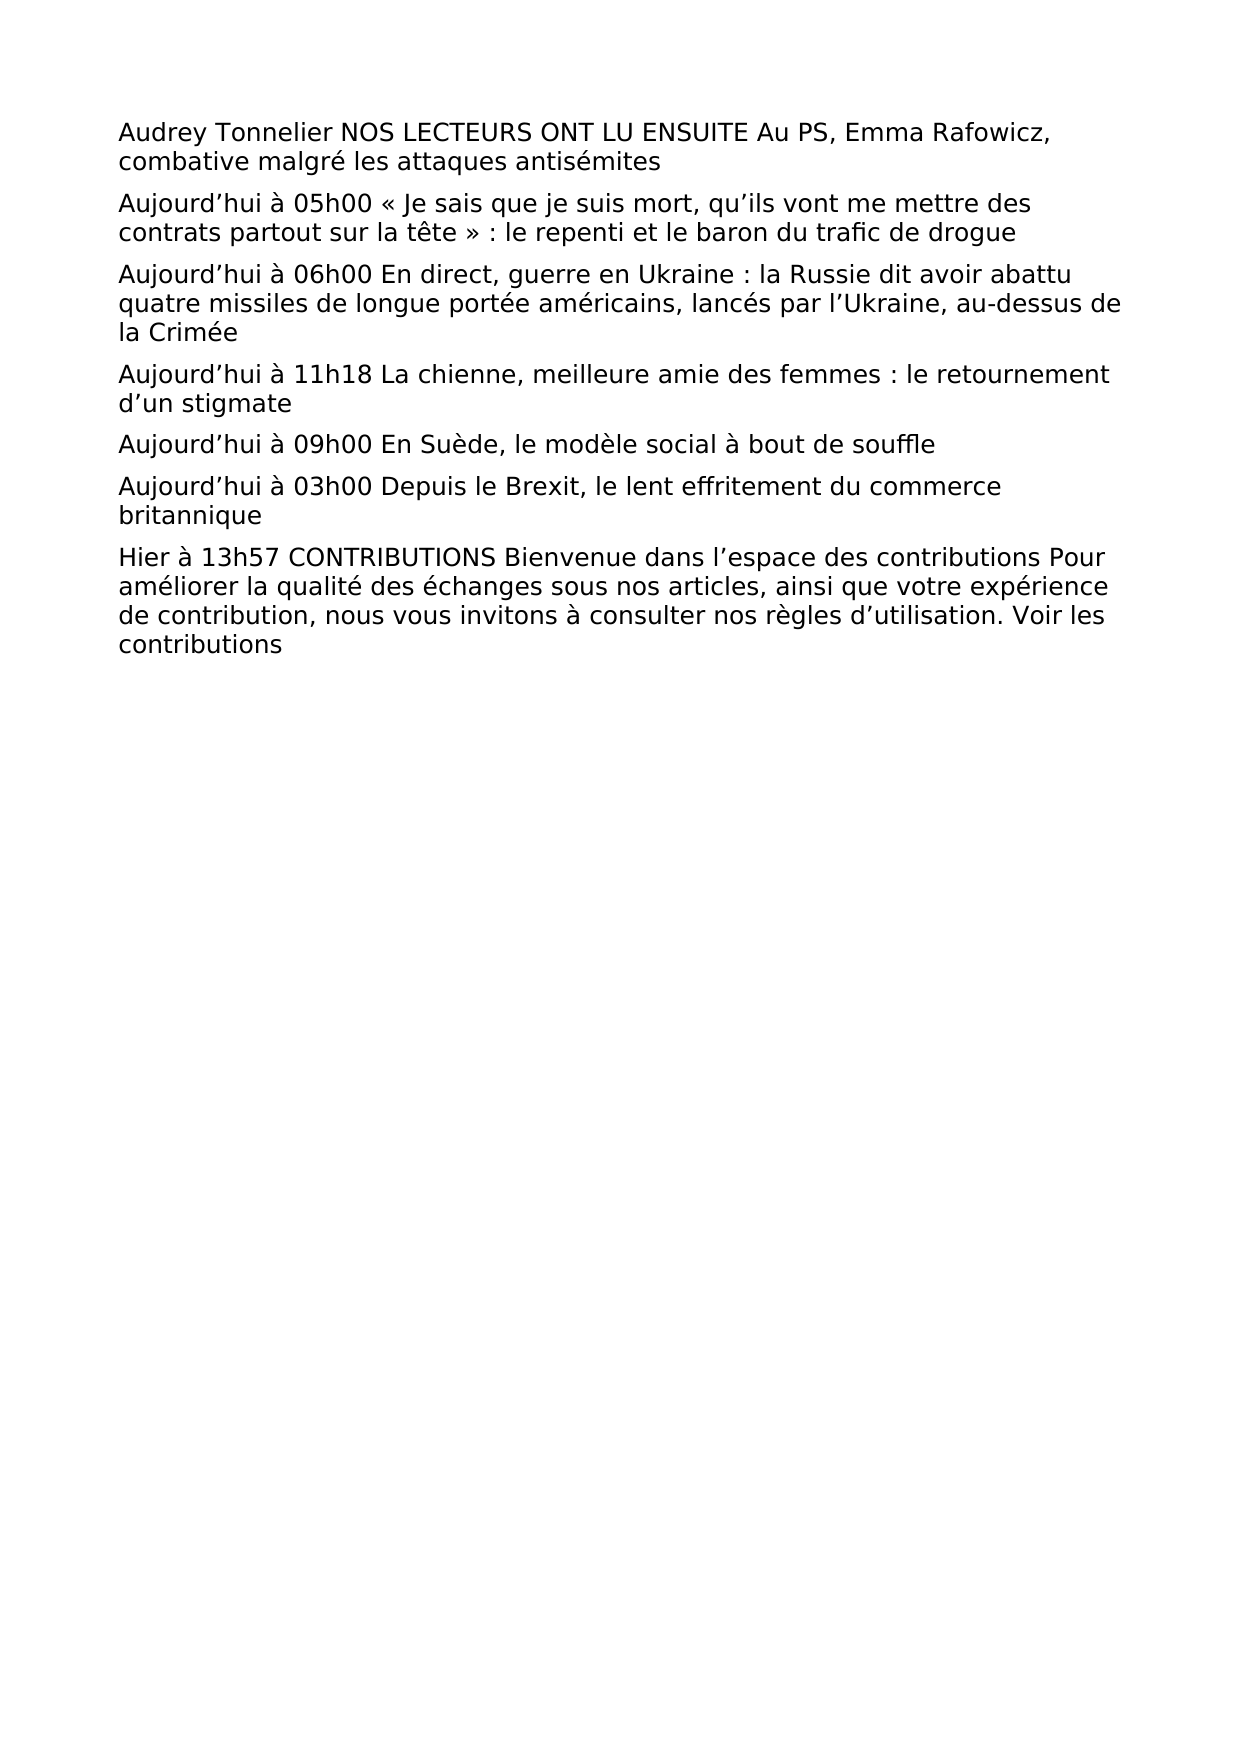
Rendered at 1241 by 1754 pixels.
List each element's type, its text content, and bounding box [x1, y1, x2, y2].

text Aujourd’hui à 03h00 Depuis le Brexit, le lent effritement du commerce britannique [118, 472, 1122, 531]
text Aujourd’hui à 05h00 « Je sais que je suis mort, qu’ils vont me mettre des contrats partout sur la tête » : le repenti et le baron du trafic de drogue [118, 189, 1122, 247]
text Aujourd’hui à 11h18 La chienne, meilleure amie des femmes : le retournement d’un stigmate [118, 360, 1122, 418]
text Aujourd’hui à 09h00 En Suède, le modèle social à bout de souffle [118, 431, 1122, 460]
text Audrey Tonnelier NOS LECTEURS ONT LU ENSUITE Au PS, Emma Rafowicz, combative malgré les attaques antisémites [118, 118, 1122, 176]
text Hier à 13h57 CONTRIBUTIONS Bienvenue dans l’espace des contributions Pour améliorer la qualité des échanges sous nos articles, ainsi que votre expérience de contribution, nous vous invitons à consulter nos règles d’utilisation. Voir les contributions [118, 543, 1122, 660]
text Aujourd’hui à 06h00 En direct, guerre en Ukraine : la Russie dit avoir abattu quatre missiles de longue portée américains, lancés par l’Ukraine, au-dessus de la Crimée [118, 260, 1122, 347]
